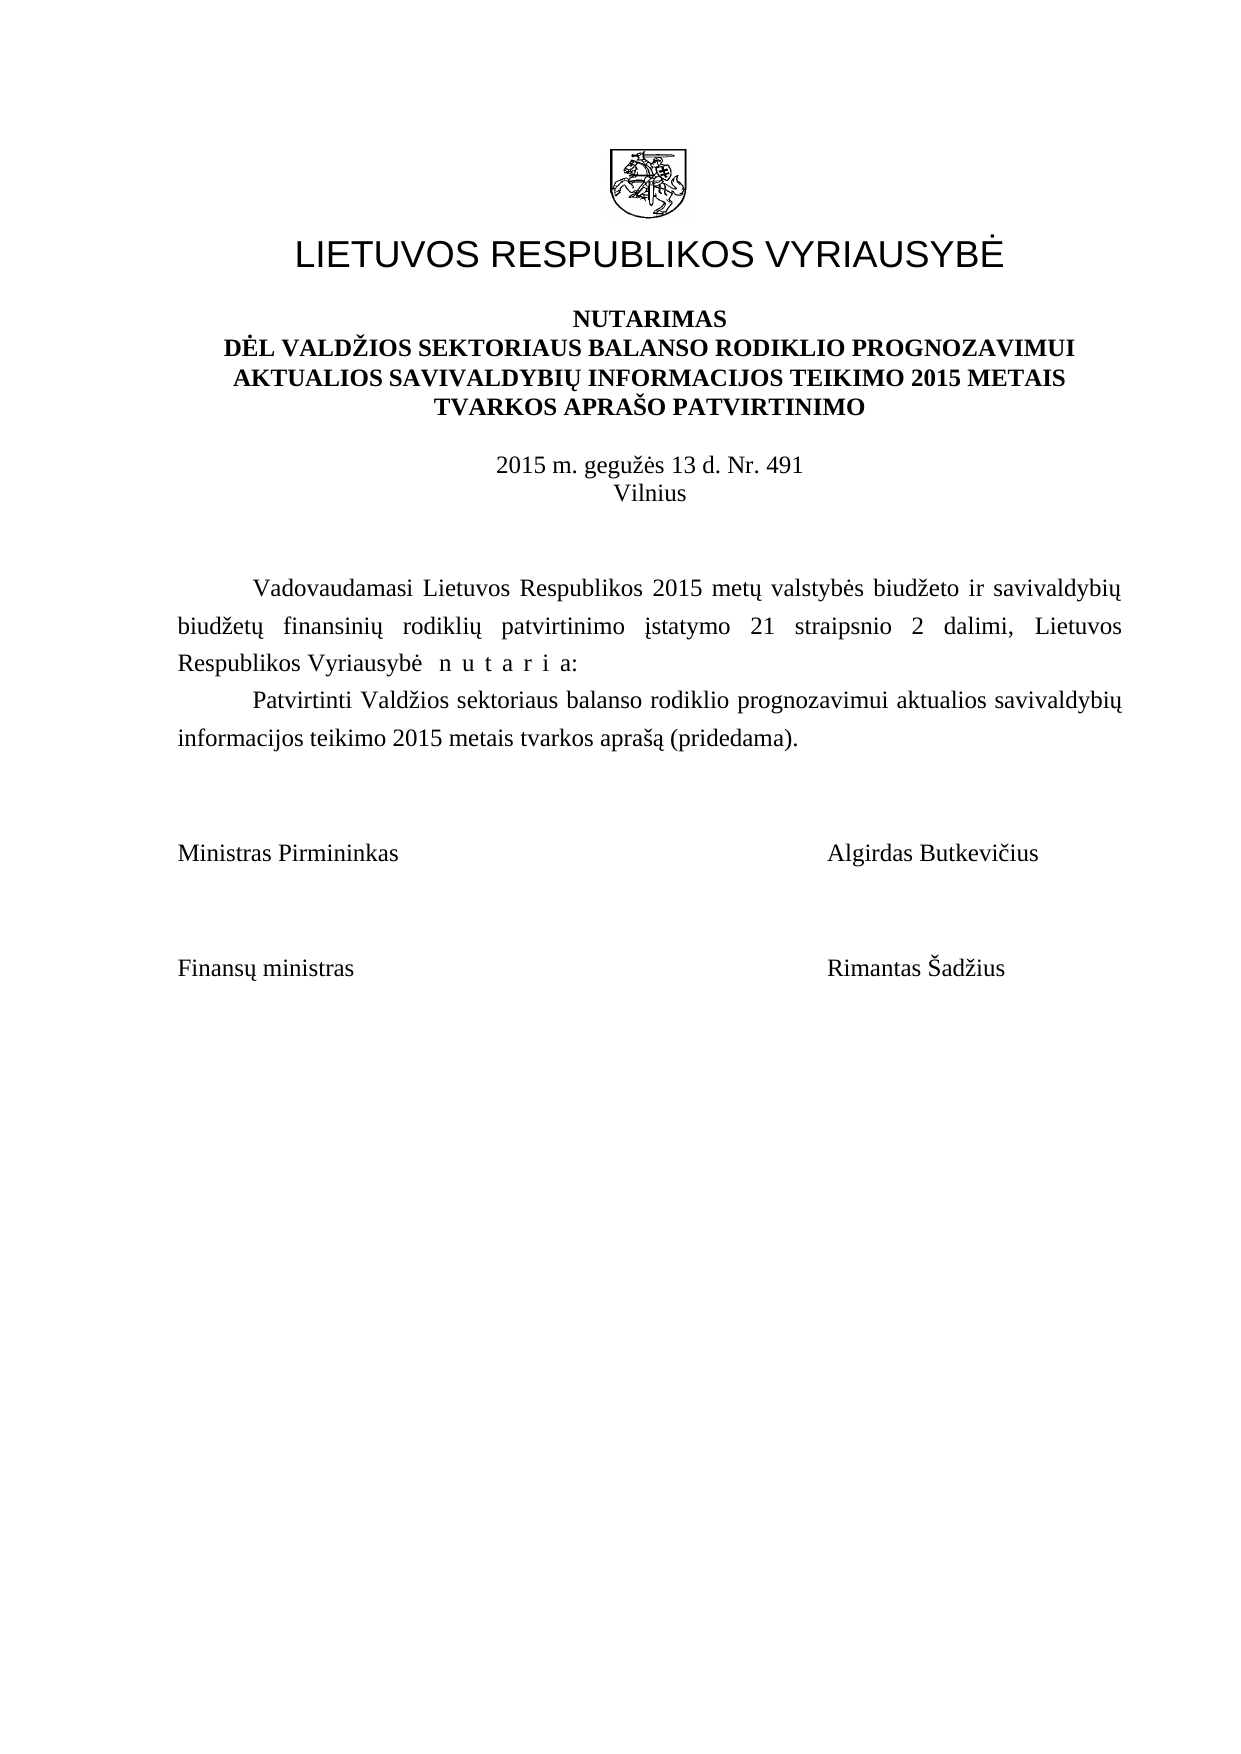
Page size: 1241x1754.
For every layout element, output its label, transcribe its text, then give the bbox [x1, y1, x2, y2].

text Patvirtinti Valdžios sektoriaus balanso rodiklio prognozavimui aktualios savivaldybių informacijos teikimo 2015 metais tvarkos aprašą (pridedama). [177, 677, 1122, 752]
text Ministras Pirmininkas Algirdas Butkevičius [177, 838, 1122, 867]
text Finansų ministras Rimantas Šadžius [177, 953, 1122, 982]
text Lietuvos Respublikos Vyriausybė [177, 232, 1122, 275]
text 2015 m. gegužės 13 d. Nr. 491 Vilnius [177, 450, 1122, 507]
text Vadovaudamasi Lietuvos Respublikos 2015 metų valstybės biudžeto ir savivaldybių biudžetų finansinių rodiklių patvirtinimo įstatymo 21 straipsnio 2 dalimi, Lietuvos Respublikos Vyriausybė nutaria: [177, 565, 1122, 677]
text nutarimas [177, 304, 1122, 333]
text Dėl VALDŽIOS SEKTORIAUS BALANSO RODIKLIO PROGNOZAVIMUI AKTUALIOS SAVIVALDYBIŲ INFORMACIJOS TEIKIMO 2015 METAIS tvarkos aprašO PATVIRTINIMO [177, 333, 1122, 421]
